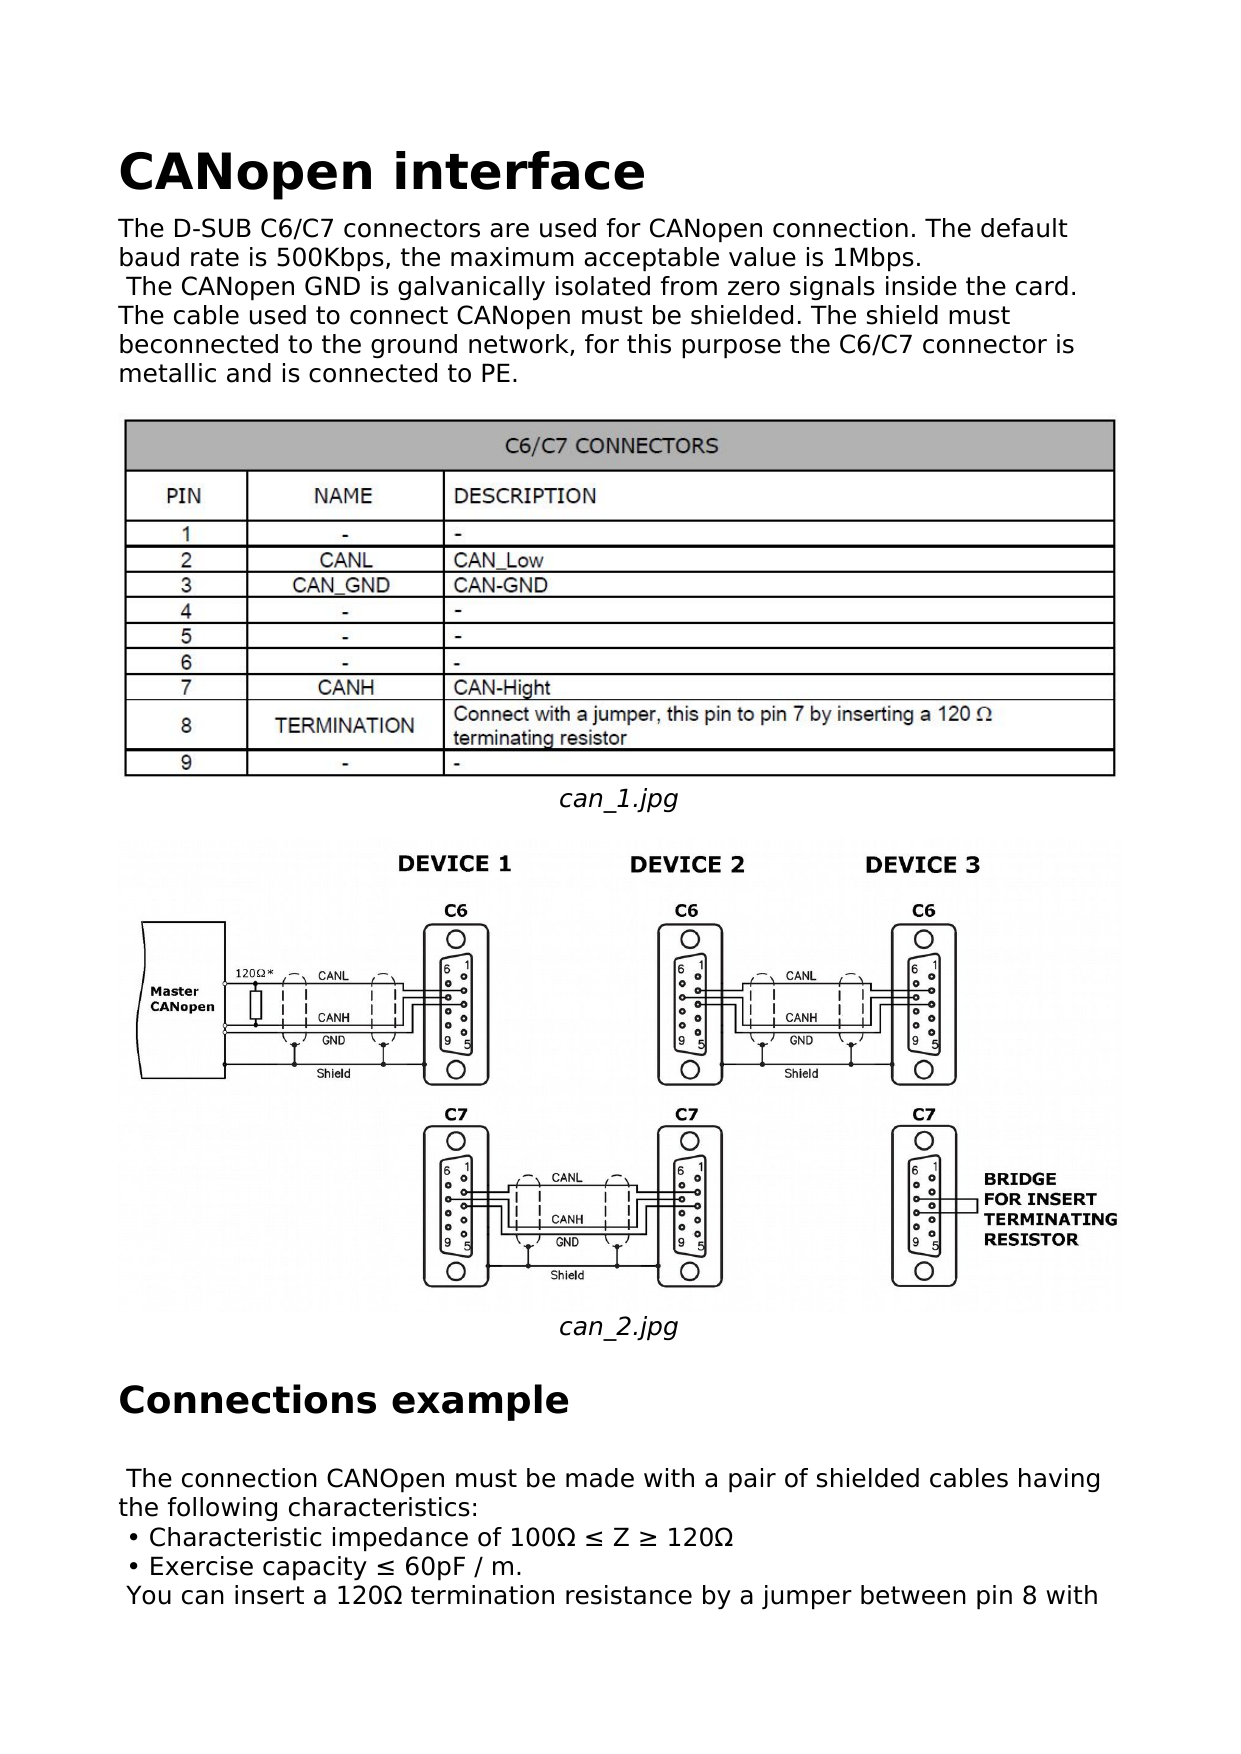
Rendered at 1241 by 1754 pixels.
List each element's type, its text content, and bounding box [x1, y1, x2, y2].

text The D-SUB C6/C7 connectors are used for CANopen connection. The default baud rate is 500Kbps, the maximum acceptable value is 1Mbps. The CANopen GND is galvanically isolated from zero signals inside the card. The cable used to connect CANopen must be shielded. The shield must beconnected to the ground network, for this purpose the C6/C7 connector is metallic and is connected to PE. [118, 214, 1122, 389]
text The connection CANOpen must be made with a pair of shielded cables having the following characteristics: • Characteristic impedance of 100Ω ≤ Z ≥ 120Ω • Exercise capacity ≤ 60pF / m. You can insert a 120Ω termination resistance by a jumper between pin 8 with [118, 1435, 1122, 1610]
text can_2.jpg [118, 1313, 1122, 1342]
picture [118, 413, 1123, 784]
picture [118, 838, 1123, 1313]
subtitle CANopen interface [118, 143, 1122, 201]
subtitle Connections example [118, 1379, 1122, 1423]
text can_1.jpg [118, 784, 1122, 813]
